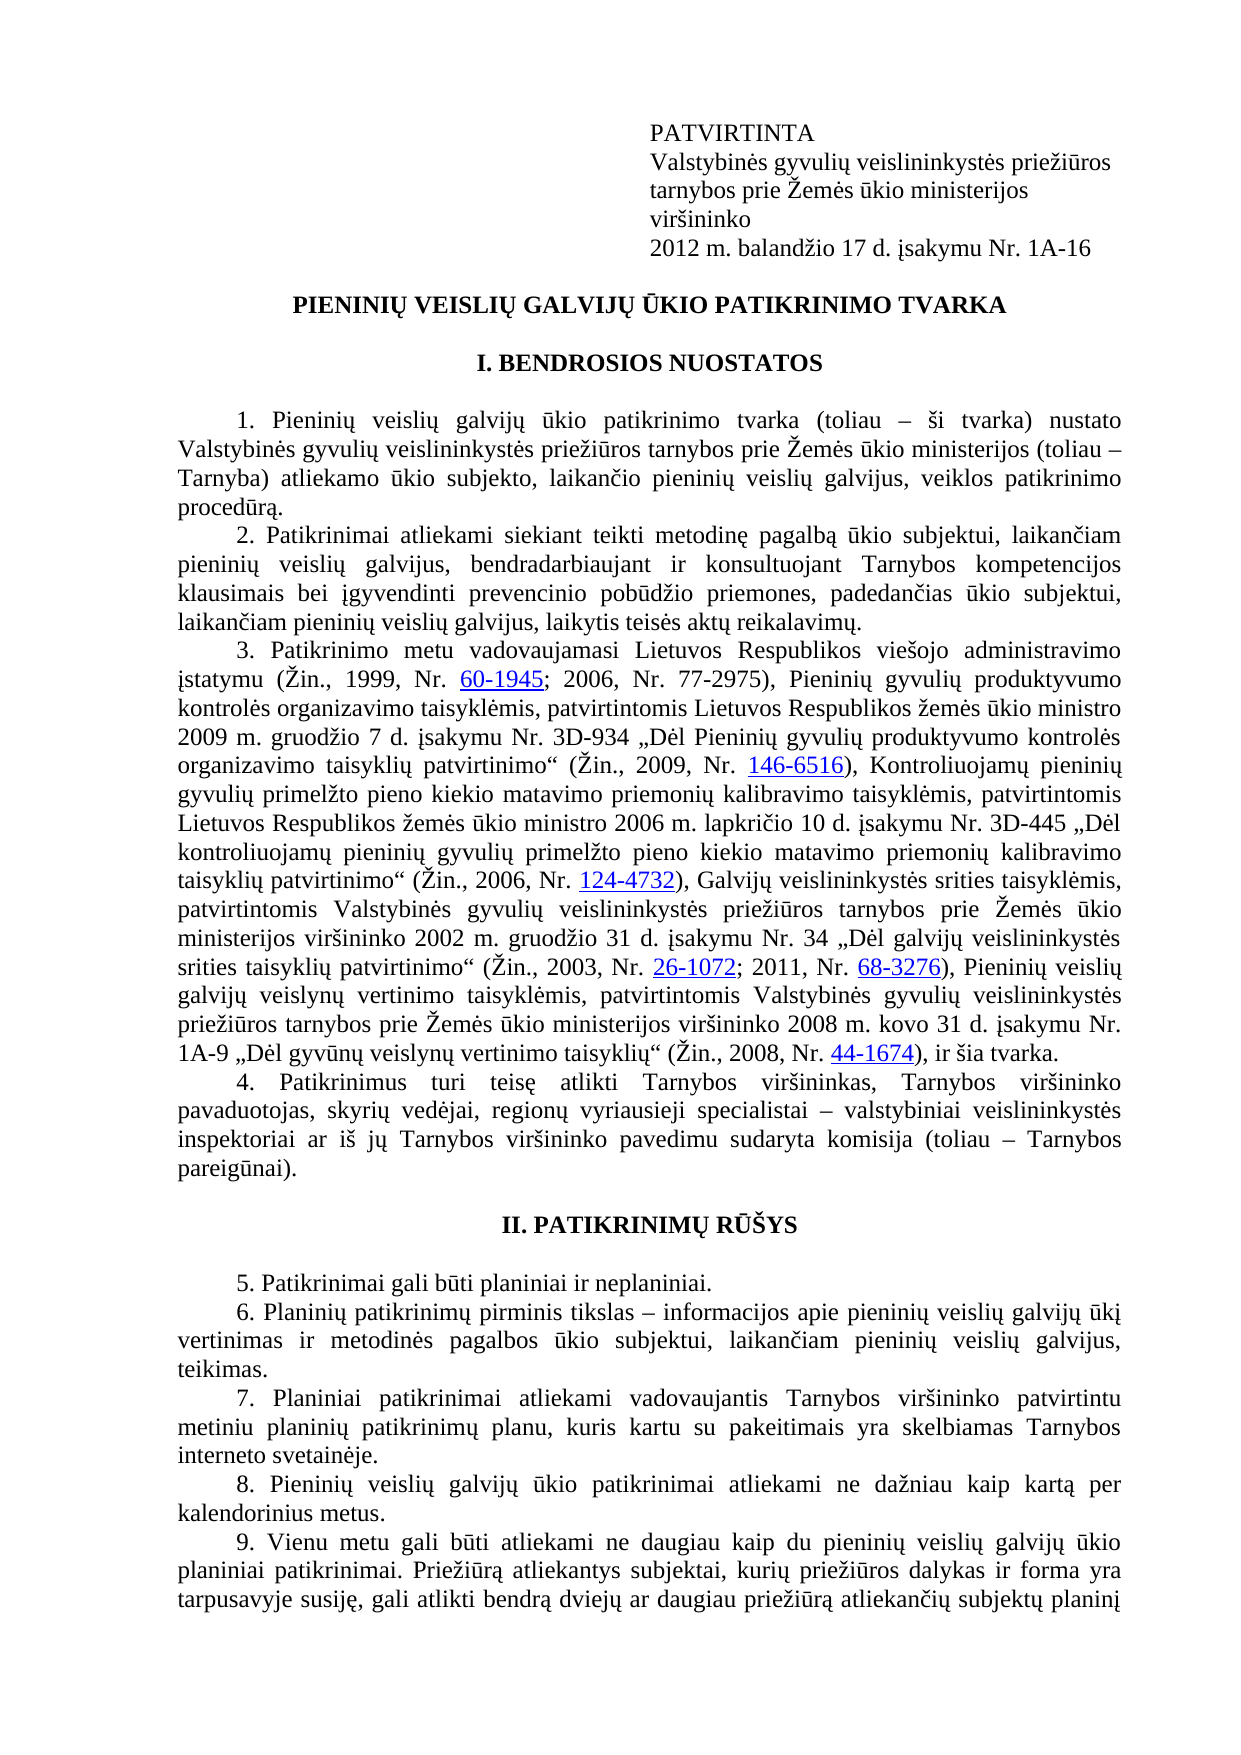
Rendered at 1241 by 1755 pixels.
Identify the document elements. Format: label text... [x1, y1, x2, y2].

text 2. Patikrinimai atliekami siekiant teikti metodinę pagalbą ūkio subjektui, laikančiam pieninių veislių galvijus, bendradarbiaujant ir konsultuojant Tarnybos kompetencijos klausimais bei įgyvendinti prevencinio pobūdžio priemones, padedančias ūkio subjektui, laikančiam pieninių veislių galvijus, laikytis teisės aktų reikalavimų. [177, 521, 1122, 636]
text II. PATIKRINIMŲ RŪŠYS [177, 1211, 1122, 1239]
text 3. Patikrinimo metu vadovaujamasi Lietuvos Respublikos viešojo administravimo įstatymu (Žin., 1999, Nr. 60-1945; 2006, Nr. 77-2975), Pieninių gyvulių produktyvumo kontrolės organizavimo taisyklėmis, patvirtintomis Lietuvos Respublikos žemės ūkio ministro 2009 m. gruodžio 7 d. įsakymu Nr. 3D-934 „Dėl Pieninių gyvulių produktyvumo kontrolės organizavimo taisyklių patvirtinimo“ (Žin., 2009, Nr. 146-6516), Kontroliuojamų pieninių gyvulių primelžto pieno kiekio matavimo priemonių kalibravimo taisyklėmis, patvirtintomis Lietuvos Respublikos žemės ūkio ministro 2006 m. lapkričio 10 d. įsakymu Nr. 3D-445 „Dėl kontroliuojamų pieninių gyvulių primelžto pieno kiekio matavimo priemonių kalibravimo taisyklių patvirtinimo“ (Žin., 2006, Nr. 124-4732), Galvijų veislininkystės srities taisyklėmis, patvirtintomis Valstybinės gyvulių veislininkystės priežiūros tarnybos prie Žemės ūkio ministerijos viršininko 2002 m. gruodžio 31 d. įsakymu Nr. 34 „Dėl galvijų veislininkystės srities taisyklių patvirtinimo“ (Žin., 2003, Nr. 26-1072; 2011, Nr. 68-3276), Pieninių veislių galvijų veislynų vertinimo taisyklėmis, patvirtintomis Valstybinės gyvulių veislininkystės priežiūros tarnybos prie Žemės ūkio ministerijos viršininko 2008 m. kovo 31 d. įsakymu Nr. 1A-9 „Dėl gyvūnų veislynų vertinimo taisyklių“ (Žin., 2008, Nr. 44-1674), ir šia tvarka. [177, 636, 1122, 1067]
text 9. Vienu metu gali būti atliekami ne daugiau kaip du pieninių veislių galvijų ūkio planiniai patikrinimai. Priežiūrą atliekantys subjektai, kurių priežiūros dalykas ir forma yra tarpusavyje susiję, gali atlikti bendrą dviejų ar daugiau priežiūrą atliekančių subjektų planinį [177, 1527, 1122, 1613]
text I. BENDROSIOS NUOSTATOS [177, 348, 1122, 377]
text tarnybos prie Žemės ūkio ministerijos viršininko [649, 176, 1122, 233]
text 1. Pieninių veislių galvijų ūkio patikrinimo tvarka (toliau – ši tvarka) nustato Valstybinės gyvulių veislininkystės priežiūros tarnybos prie Žemės ūkio ministerijos (toliau – Tarnyba) atliekamo ūkio subjekto, laikančio pieninių veislių galvijus, veiklos patikrinimo procedūrą. [177, 406, 1122, 521]
text PATVIRTINTA [649, 118, 1122, 147]
text 8. Pieninių veislių galvijų ūkio patikrinimai atliekami ne dažniau kaip kartą per kalendorinius metus. [177, 1469, 1122, 1527]
text 4. Patikrinimus turi teisę atlikti Tarnybos viršininkas, Tarnybos viršininko pavaduotojas, skyrių vedėjai, regionų vyriausieji specialistai – valstybiniai veislininkystės inspektoriai ar iš jų Tarnybos viršininko pavedimu sudaryta komisija (toliau – Tarnybos pareigūnai). [177, 1067, 1122, 1182]
text 7. Planiniai patikrinimai atliekami vadovaujantis Tarnybos viršininko patvirtintu metiniu planinių patikrinimų planu, kuris kartu su pakeitimais yra skelbiamas Tarnybos interneto svetainėje. [177, 1383, 1122, 1469]
text Valstybinės gyvulių veislininkystės priežiūros [649, 147, 1122, 176]
text 2012 m. balandžio 17 d. įsakymu Nr. 1A-16 [649, 233, 1122, 262]
text 5. Patikrinimai gali būti planiniai ir neplaniniai. [177, 1268, 1122, 1297]
text PIENINIŲ VEISLIŲ GALVIJŲ ŪKIO PATIKRINIMO TVARKA [177, 291, 1122, 319]
text 6. Planinių patikrinimų pirminis tikslas – informacijos apie pieninių veislių galvijų ūkį vertinimas ir metodinės pagalbos ūkio subjektui, laikančiam pieninių veislių galvijus, teikimas. [177, 1297, 1122, 1383]
